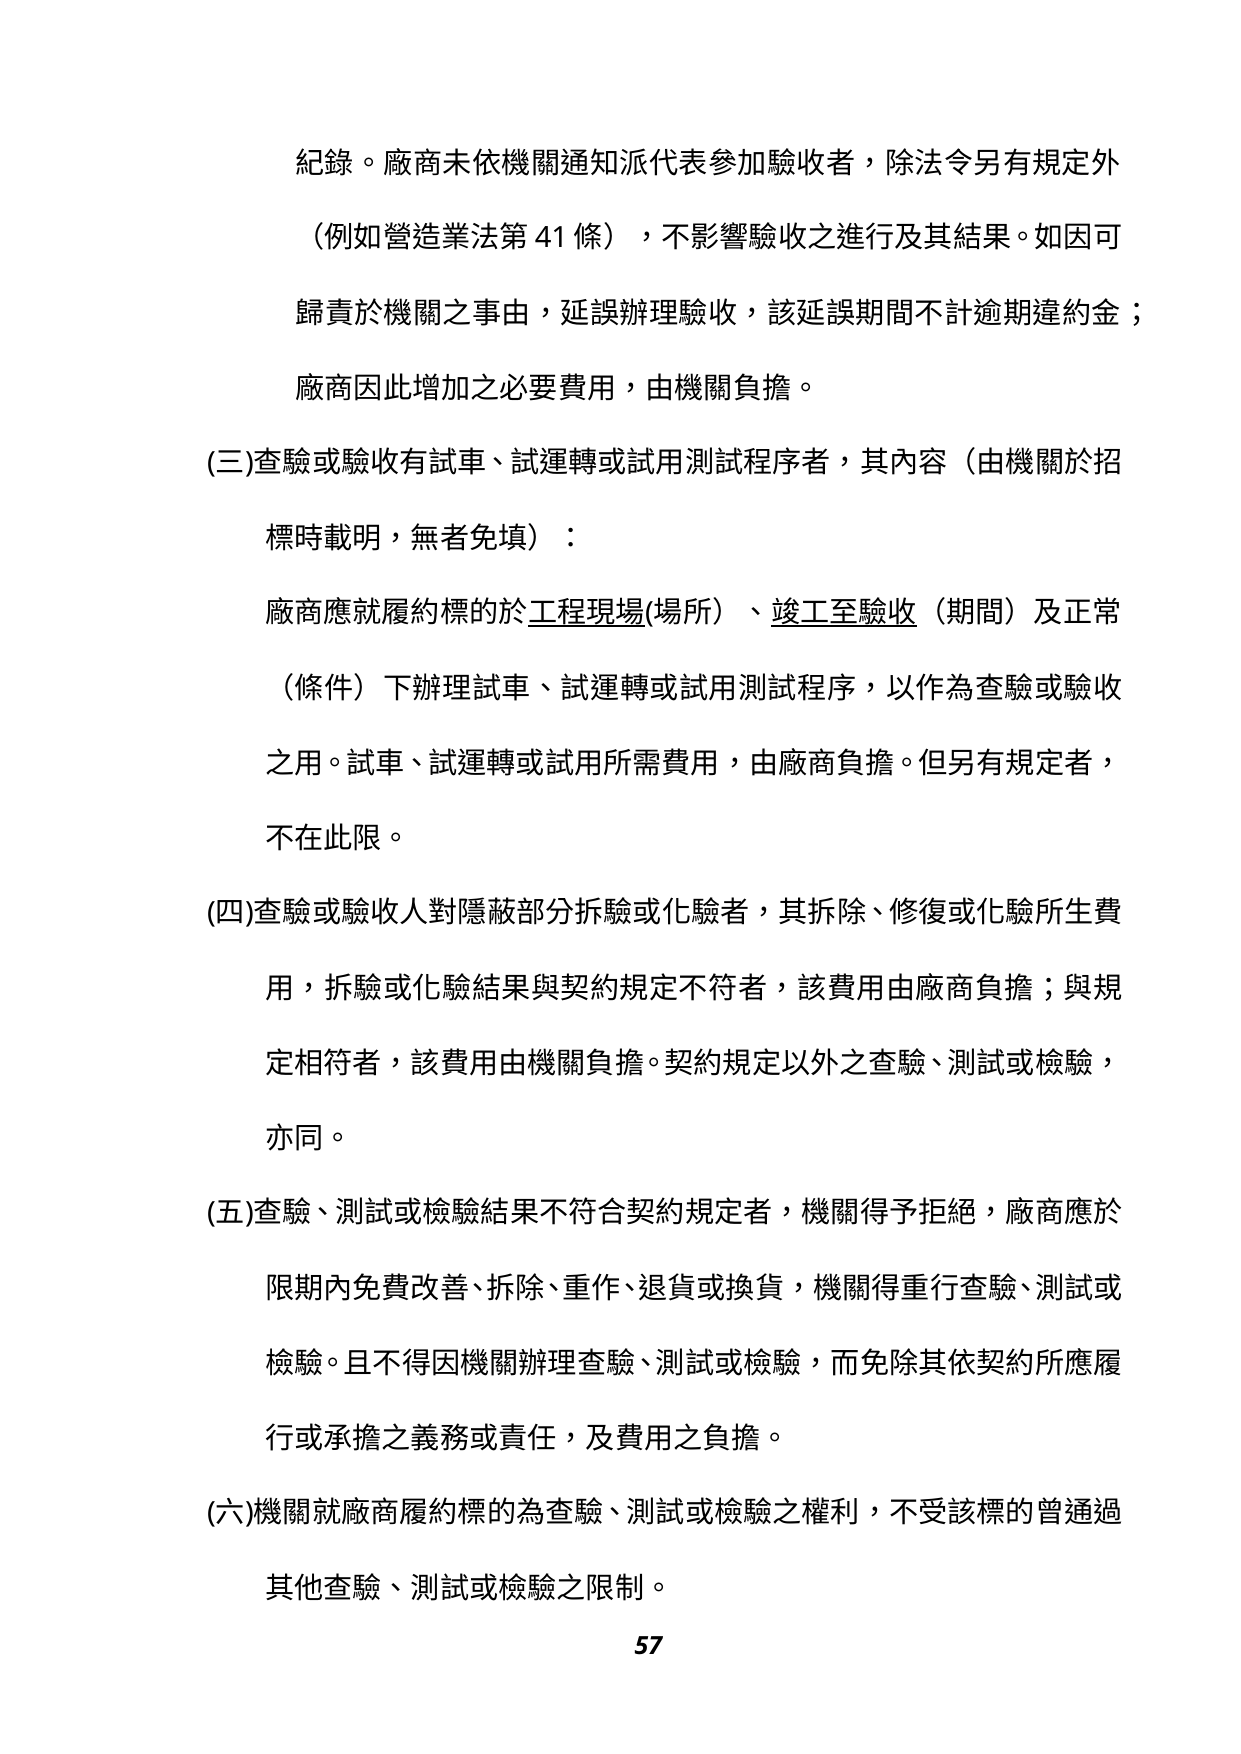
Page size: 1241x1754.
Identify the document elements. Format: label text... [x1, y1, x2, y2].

text (四)查驗或驗收人對隱蔽部分拆驗或化驗者，其拆除、修復或化驗所生費用，拆驗或化驗結果與契約規定不符者，該費用由廠商負擔；與規定相符者，該費用由機關負擔。契約規定以外之查驗、測試或檢驗，亦同。 [207, 873, 1122, 1173]
text (六)機關就廠商履約標的為查驗、測試或檢驗之權利，不受該標的曾通過其他查驗、測試或檢驗之限制。 [207, 1473, 1122, 1623]
text ▓工程竣工後，無初驗程序者，機關應於接獲廠商通知備驗或可得驗收之程序完成後 日（由機關於招標時載明；未載明者，依採購法施行細則第94條規定，為30日）內辦理驗收，並作成驗收紀錄。廠商未依機關通知派代表參加驗收者，除法令另有規定外（例如營造業法第41條），不影響驗收之進行及其結果。如因可歸責於機關之事由，延誤辦理驗收，該延誤期間不計逾期違約金；廠商因此增加之必要費用，由機關負擔。 [266, 123, 1122, 423]
text 廠商應就履約標的於工程現場(場所）、竣工至驗收（期間）及正常（條件）下辦理試車、試運轉或試用測試程序，以作為查驗或驗收之用。試車、試運轉或試用所需費用，由廠商負擔。但另有規定者，不在此限。 [265, 573, 1122, 873]
text (三)查驗或驗收有試車、試運轉或試用測試程序者，其內容（由機關於招標時載明，無者免填）： [207, 423, 1122, 573]
text (五)查驗、測試或檢驗結果不符合契約規定者，機關得予拒絕，廠商應於限期內免費改善、拆除、重作、退貨或換貨，機關得重行查驗、測試或檢驗。且不得因機關辦理查驗、測試或檢驗，而免除其依契約所應履行或承擔之義務或責任，及費用之負擔。 [207, 1173, 1122, 1473]
